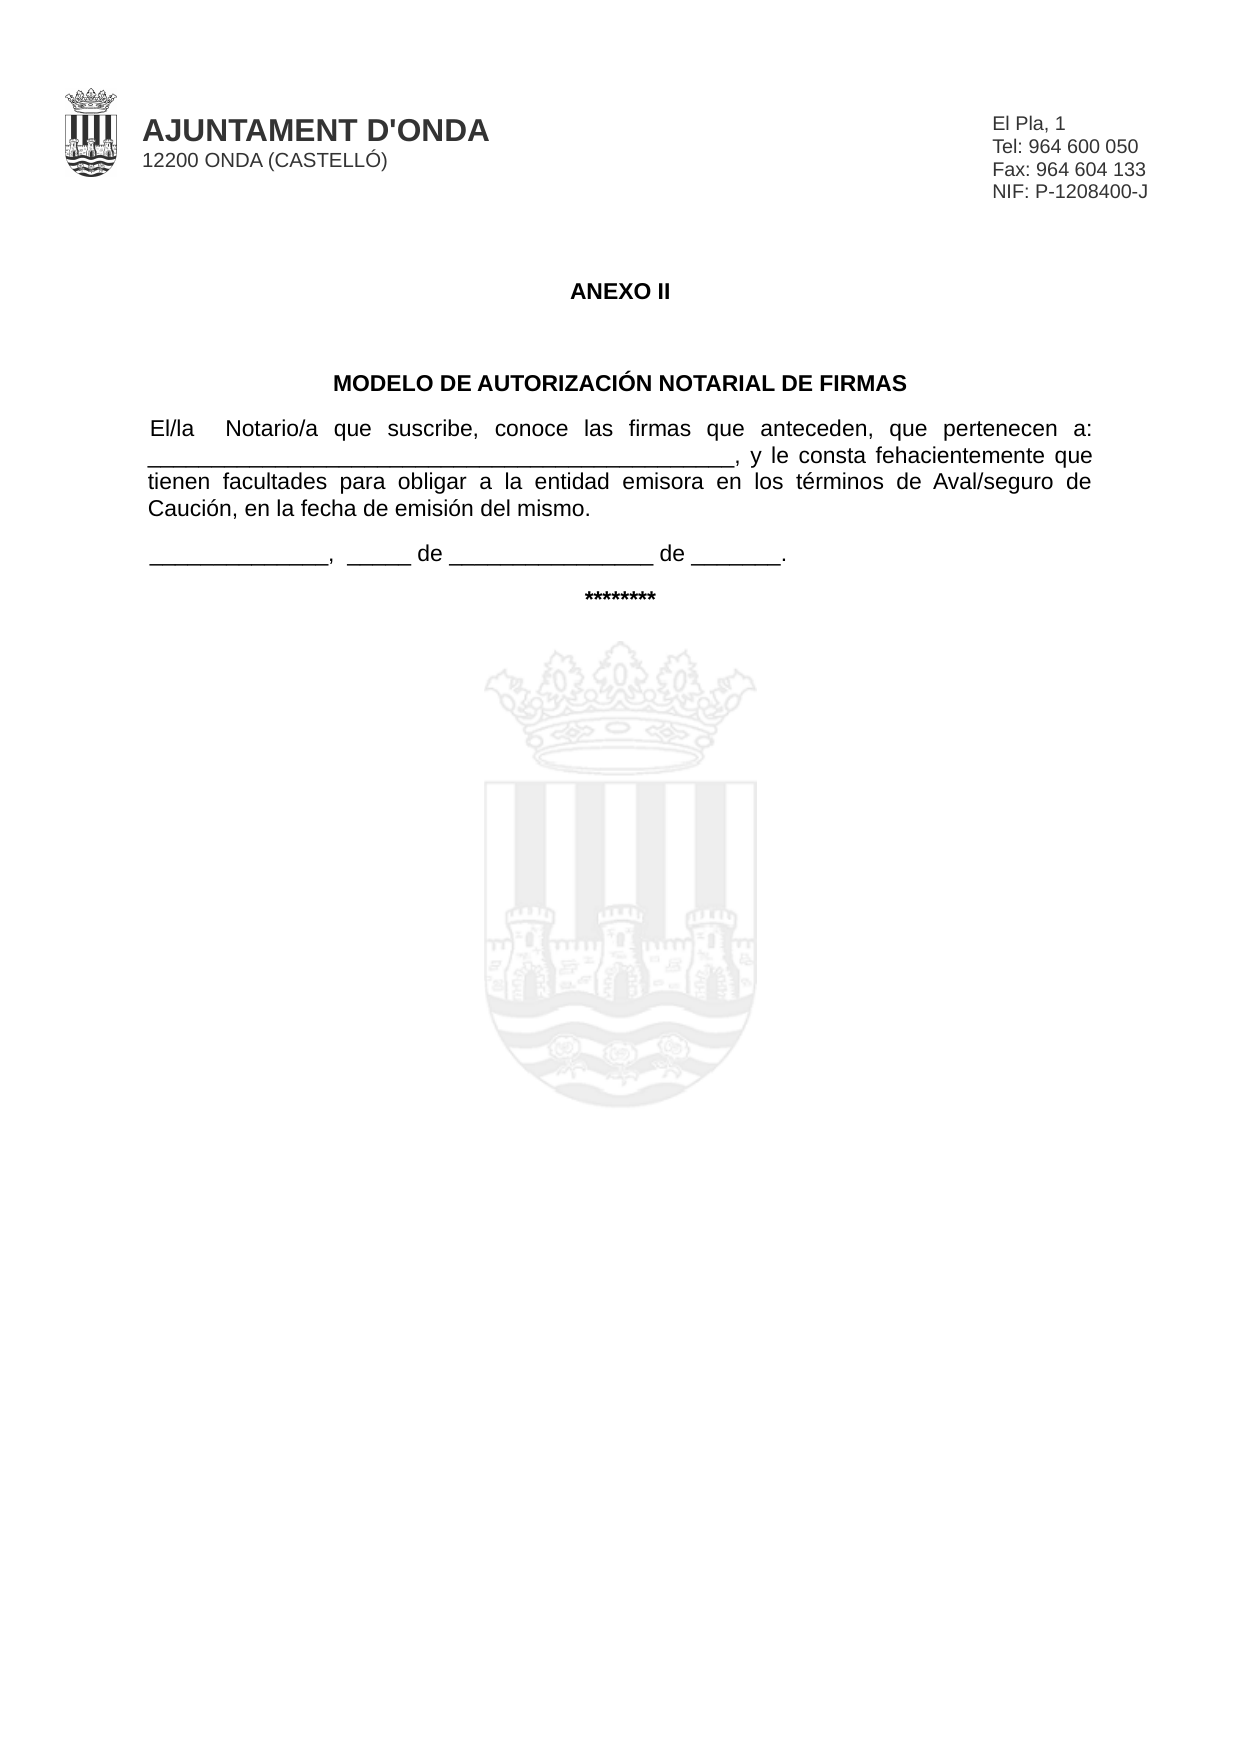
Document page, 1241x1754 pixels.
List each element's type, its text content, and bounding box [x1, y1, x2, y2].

text ******** [148, 586, 1093, 612]
text El/la Notario/a que suscribe, conoce las firmas que anteceden, que pertenecen a: ______________________________________________, y le consta fehacientemente que tienen facultades para obligar a la entidad emisora en los términos de Aval/seguro de Caución, en la fecha de emisión del mismo. [148, 415, 1093, 521]
text MODELO DE AUTORIZACIÓN NOTARIAL DE FIRMAS [148, 369, 1093, 396]
picture [484, 641, 757, 1213]
subtitle ANEXO II [148, 278, 1093, 304]
picture [65, 88, 117, 177]
text ______________, _____ de ________________ de _______. [148, 540, 1093, 567]
